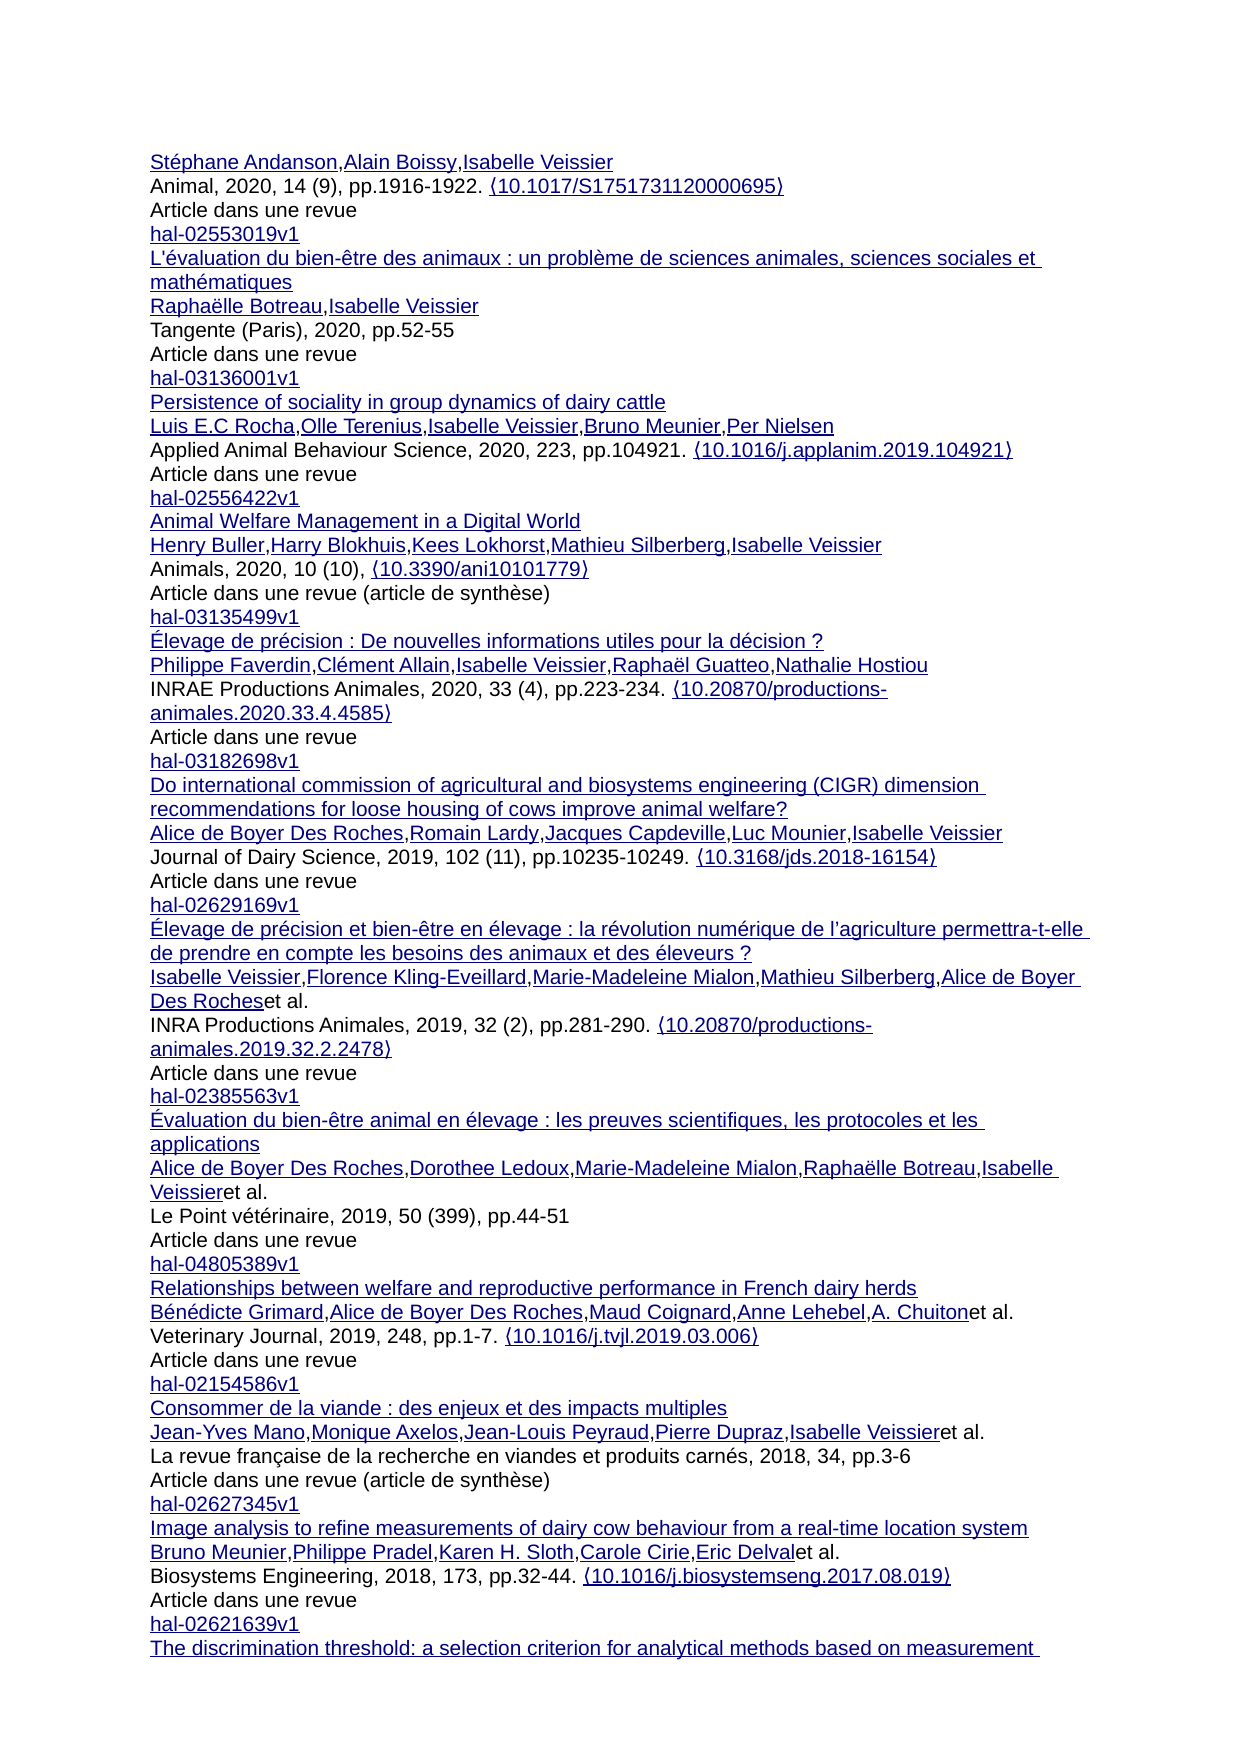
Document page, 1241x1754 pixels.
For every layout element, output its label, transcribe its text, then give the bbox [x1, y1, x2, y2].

table_cell Persistence of sociality in group dynamics of dairy cattle Luis E.C Rocha,Olle Terenius,Isabelle Veissier,Bruno Meunier,Per Nielsen Applied Animal Behaviour Science, 2020, 223, pp.104921. ⟨10.1016/j.applanim.2019.104921⟩ Article dans une revue hal-02556422v1 [150, 390, 1090, 509]
table_cell Relationships between welfare and reproductive performance in French dairy herds Bénédicte Grimard,Alice de Boyer Des Roches,Maud Coignard,Anne Lehebel,A. Chuitonet al. Veterinary Journal, 2019, 248, pp.1-7. ⟨10.1016/j.tvjl.2019.03.006⟩ Article dans une revue hal-02154586v1 [150, 1276, 1090, 1396]
table_cell Do international commission of agricultural and biosystems engineering (CIGR) dimension recommendations for loose housing of cows improve animal welfare? Alice de Boyer Des Roches,Romain Lardy,Jacques Capdeville,Luc Mounier,Isabelle Veissier Journal of Dairy Science, 2019, 102 (11), pp.10235-10249. ⟨10.3168/jds.2018-16154⟩ Article dans une revue hal-02629169v1 [150, 773, 1090, 917]
table_cell L'évaluation du bien-être des animaux : un problème de sciences animales, sciences sociales et mathématiques Raphaëlle Botreau,Isabelle Veissier Tangente (Paris), 2020, pp.52-55 Article dans une revue hal-03136001v1 [150, 246, 1090, 389]
table_cell Élevage de précision et bien-être en élevage : la révolution numérique de l’agriculture permettra-t-elle [150, 917, 1090, 938]
table_cell Évaluation du bien-être animal en élevage : les preuves scientifiques, les protocoles et les applications Alice de Boyer Des Roches,Dorothee Ledoux,Marie-Madeleine Mialon,Raphaëlle Botreau,Isabelle Veissieret al. Le Point vétérinaire, 2019, 50 (399), pp.44-51 Article dans une revue hal-04805389v1 [150, 1108, 1090, 1276]
table_cell The discrimination threshold: a selection criterion for analytical methods based on measurement [150, 1635, 1090, 1659]
table_cell Stéphane Andanson,Alain Boissy,Isabelle Veissier Animal, 2020, 14 (9), pp.1916-1922. ⟨10.1017/S1751731120000695⟩ Article dans une revue hal-02553019v1 [150, 150, 1090, 246]
table_cell Élevage de précision : De nouvelles informations utiles pour la décision ? Philippe Faverdin,Clément Allain,Isabelle Veissier,Raphaël Guatteo,Nathalie Hostiou INRAE Productions Animales, 2020, 33 (4), pp.223-234. ⟨10.20870/productions-animales.2020.33.4.4585⟩ Article dans une revue hal-03182698v1 [150, 629, 1090, 773]
table_cell Animal Welfare Management in a Digital World Henry Buller,Harry Blokhuis,Kees Lokhorst,Mathieu Silberberg,Isabelle Veissier Animals, 2020, 10 (10), ⟨10.3390/ani10101779⟩ Article dans une revue (article de synthèse) hal-03135499v1 [150, 509, 1090, 629]
table_cell Consommer de la viande : des enjeux et des impacts multiples Jean-Yves Mano,Monique Axelos,Jean-Louis Peyraud,Pierre Dupraz,Isabelle Veissieret al. La revue française de la recherche en viandes et produits carnés, 2018, 34, pp.3-6 Article dans une revue (article de synthèse) hal-02627345v1 [150, 1396, 1090, 1516]
table_cell de prendre en compte les besoins des animaux et des éleveurs ? Isabelle Veissier,Florence Kling-Eveillard,Marie-Madeleine Mialon,Mathieu Silberberg,Alice de Boyer Des Rocheset al. INRA Productions Animales, 2019, 32 (2), pp.281-290. ⟨10.20870/productions-animales.2019.32.2.2478⟩ Article dans une revue hal-02385563v1 [150, 939, 1090, 1108]
table_cell Image analysis to refine measurements of dairy cow behaviour from a real-time location system Bruno Meunier,Philippe Pradel,Karen H. Sloth,Carole Cirie,Eric Delvalet al. Biosystems Engineering, 2018, 173, pp.32-44. ⟨10.1016/j.biosystemseng.2017.08.019⟩ Article dans une revue hal-02621639v1 [150, 1516, 1090, 1635]
